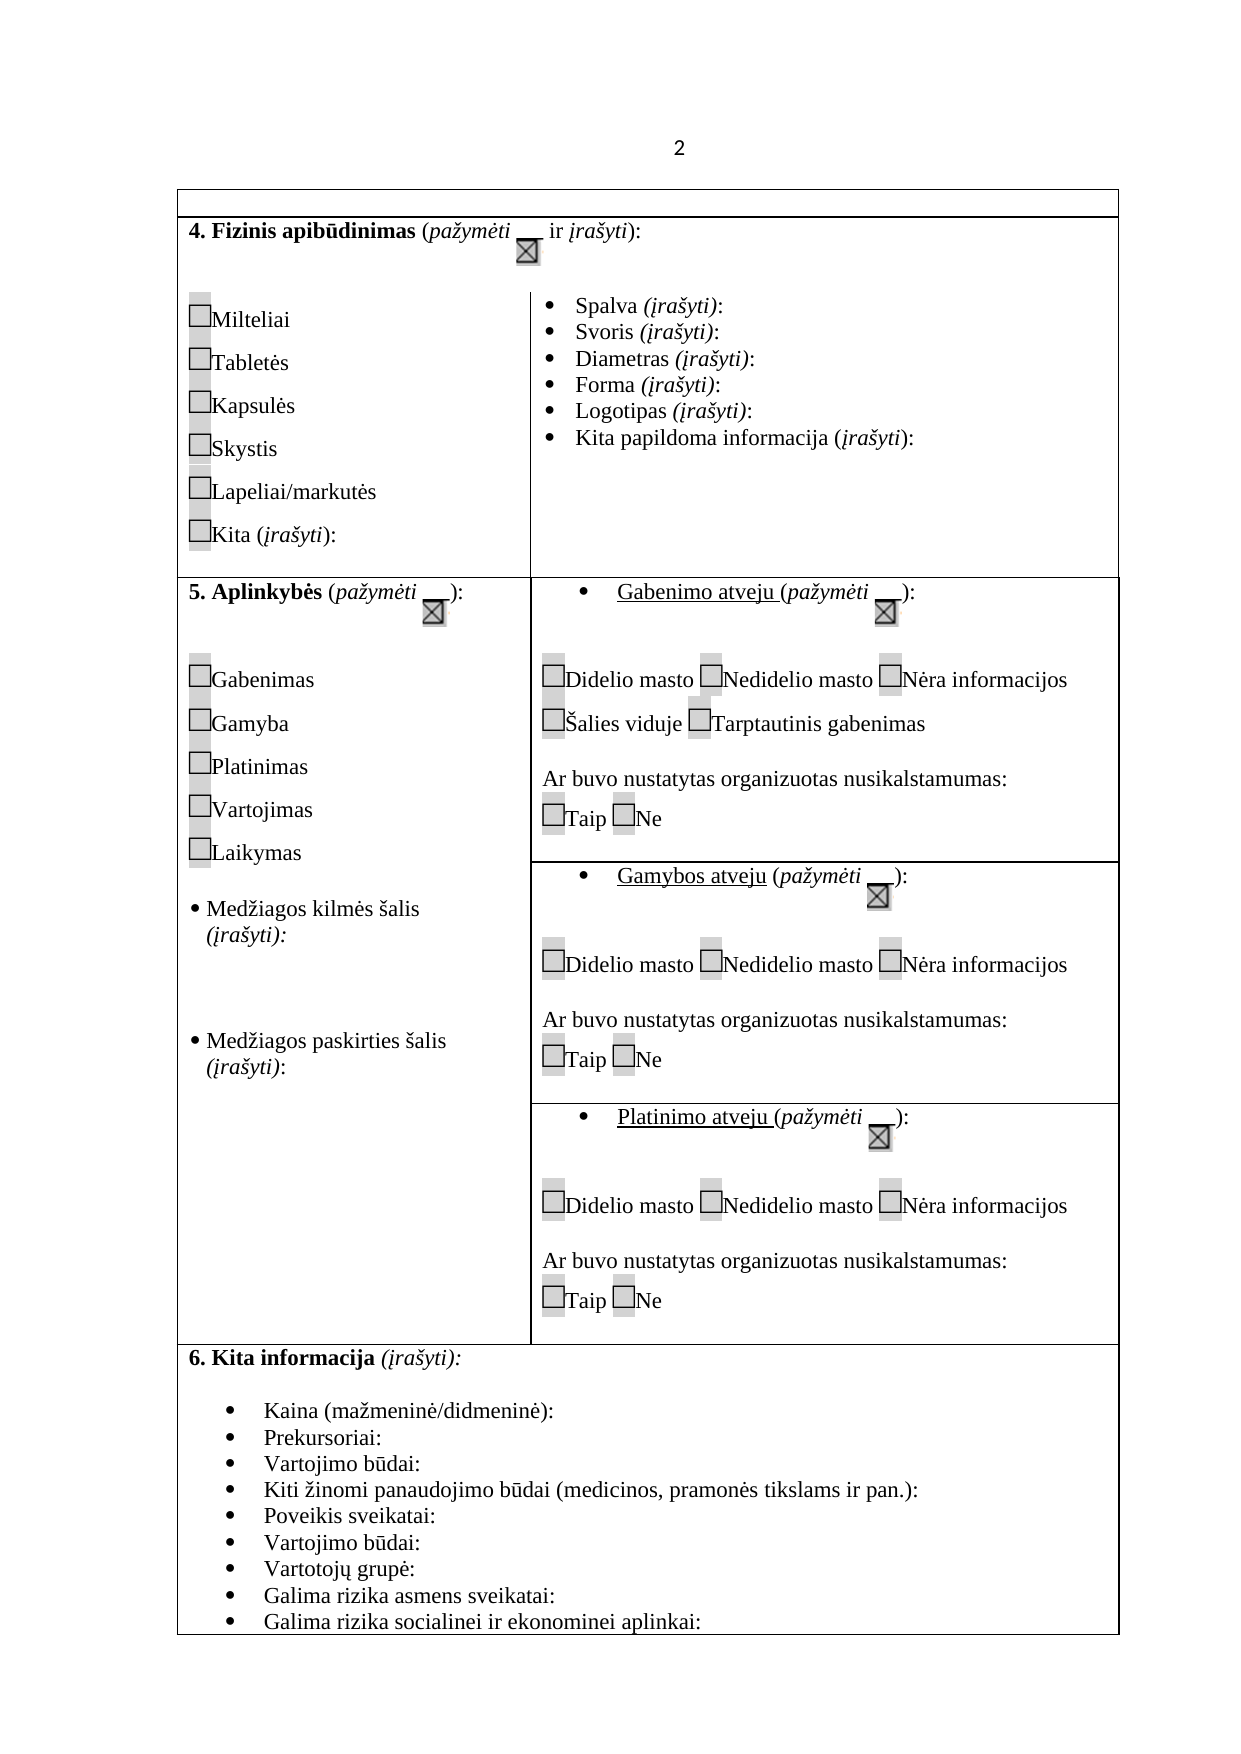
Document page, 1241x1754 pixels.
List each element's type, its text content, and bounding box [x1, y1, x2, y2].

table_cell  Gabenimo atveju (pažymėti ): □Didelio masto □Nedidelio masto □Nėra informacijos □Šalies viduje □Tarptautinis gabenimas Ar buvo nustatytas organizuotas nusikalstamumas: □Taip □Ne [532, 578, 1118, 861]
table_cell 4. Fizinis apibūdinimas (pažymėti ir įrašyti): [178, 218, 1118, 292]
table_cell  Gamybos atveju (pažymėti ): □Didelio masto □Nedidelio masto □Nėra informacijos Ar buvo nustatytas organizuotas nusikalstamumas: □Taip □Ne [532, 863, 1118, 1102]
table_cell  Platinimo atveju (pažymėti ): □Didelio masto □Nedidelio masto □Nėra informacijos Ar buvo nustatytas organizuotas nusikalstamumas: □Taip □Ne [532, 1104, 1118, 1343]
table_cell □Milteliai □Tabletės □Kapsulės □Skystis □Lapeliai/markutės □Kita (įrašyti): [178, 292, 530, 577]
table_cell  Spalva (įrašyti):  Svoris (įrašyti):  Diametras (įrašyti):  Forma (įrašyti):  Logotipas (įrašyti):  Kita papildoma informacija (įrašyti): [531, 292, 1118, 577]
table_cell [178, 190, 1118, 216]
table_cell 5. Aplinkybės (pažymėti ): □Gabenimas □Gamyba □Platinimas □Vartojimas □Laikymas  Medžiagos kilmės šalis (įrašyti):  Medžiagos paskirties šalis (įrašyti): [178, 578, 530, 1343]
table_cell 6. Kita informacija (įrašyti):  Kaina (mažmeninė/didmeninė):  Prekursoriai:  Vartojimo būdai:  Kiti žinomi panaudojimo būdai (medicinos, pramonės tikslams ir pan.):  Poveikis sveikatai:  Vartojimo būdai:  Vartotojų grupė:  Galima rizika asmens sveikatai:  Galima rizika socialinei ir ekonominei aplinkai: [178, 1345, 1118, 1634]
